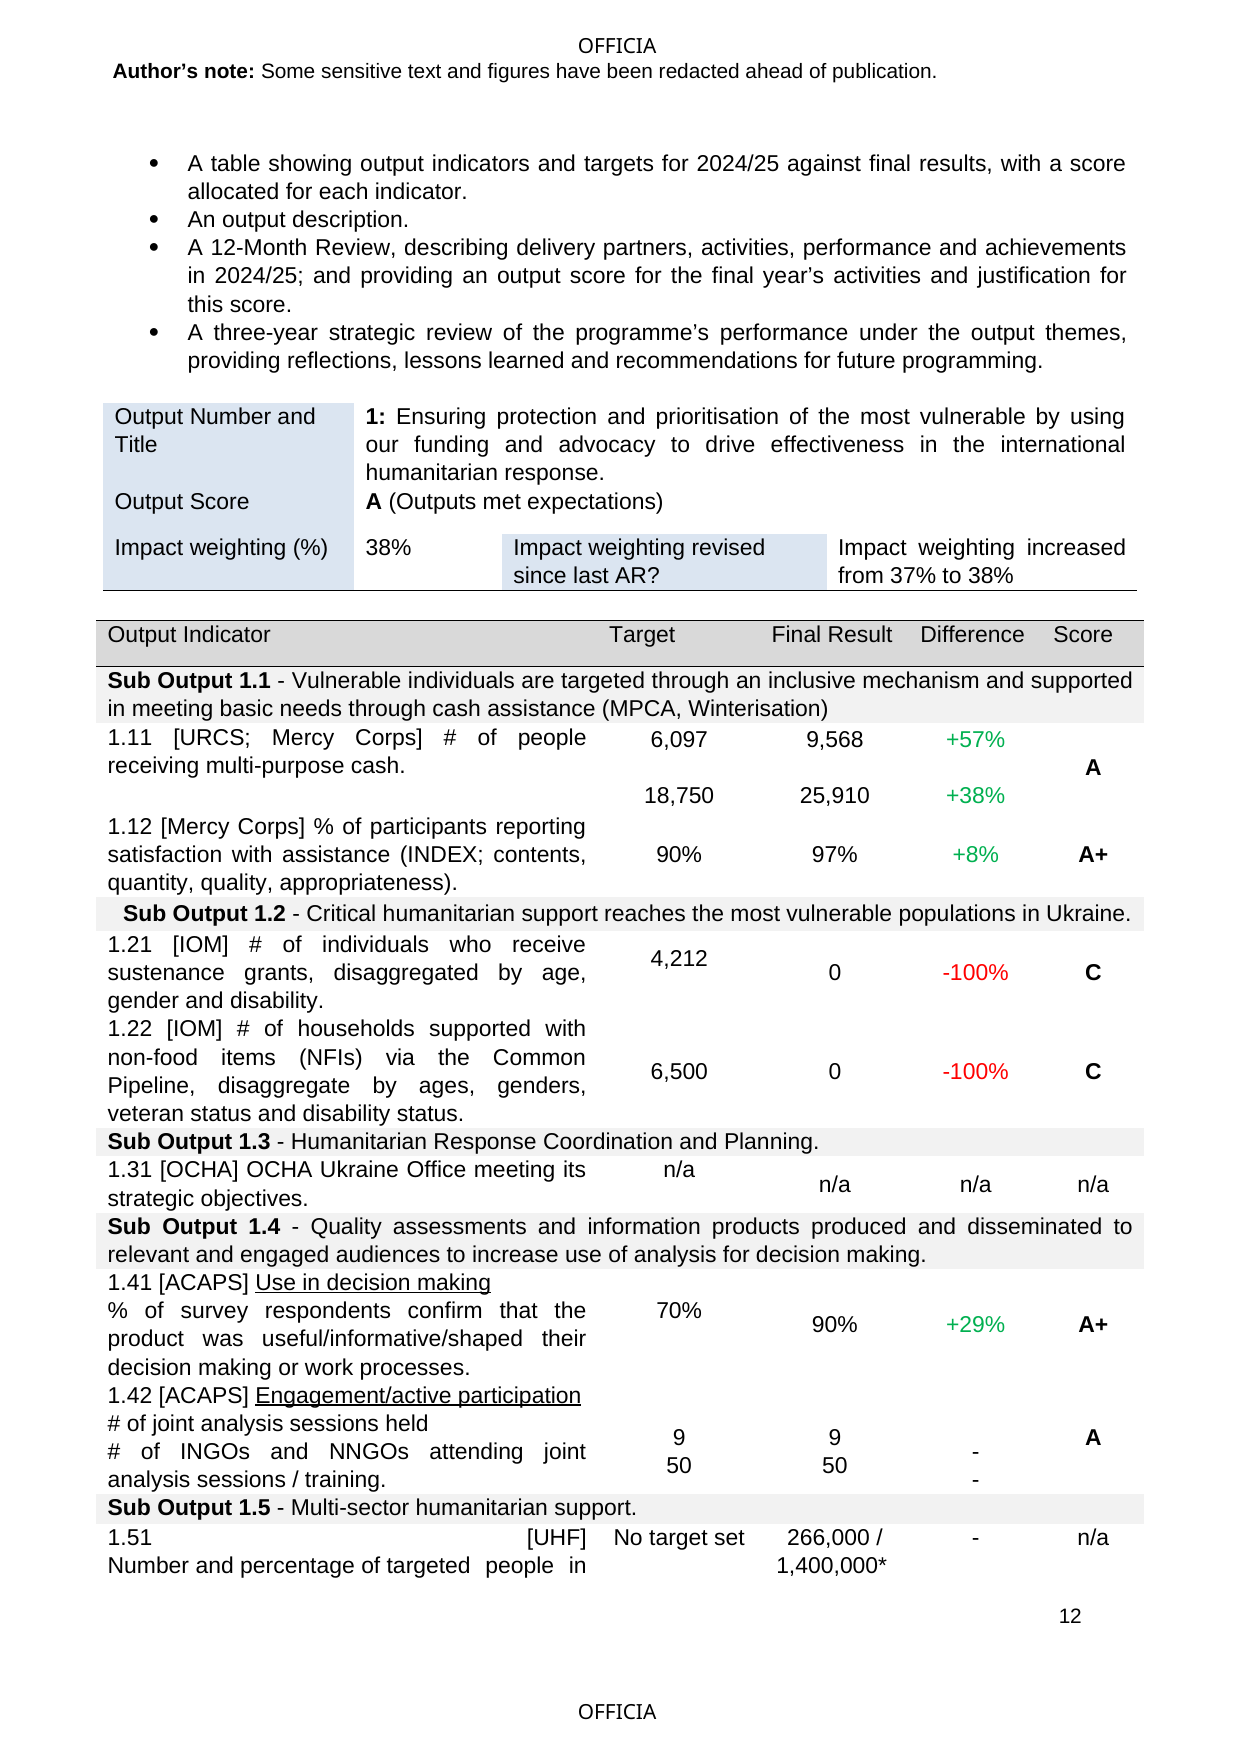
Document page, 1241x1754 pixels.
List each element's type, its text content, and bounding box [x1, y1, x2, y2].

table_cell A [1042, 1382, 1144, 1494]
table_cell 9 50 [760, 1382, 909, 1494]
table_cell - - [909, 1382, 1042, 1494]
table_cell No target set [598, 1524, 760, 1580]
table_cell Sub Output 1.2 - Critical humanitarian support reaches the most vulnerable populations in Ukraine. [96, 897, 1144, 931]
table_cell 97% [760, 813, 909, 897]
table_cell Output Score [103, 488, 354, 534]
table_header 1: Ensuring protection and prioritisation of the most vulnerable by using our funding and advocacy to drive effectiveness in the international humanitarian response. [354, 403, 1137, 488]
table_cell +57% +38% [909, 724, 1042, 813]
list An output description. [150, 206, 1128, 233]
table_cell 0 [760, 1015, 909, 1128]
table_cell 6,097 18,750 [598, 724, 760, 813]
table_cell 9,568 25,910 [760, 724, 909, 813]
table_cell 1.11 [URCS; Mercy Corps] # of people receiving multi-purpose cash. [96, 724, 598, 813]
table_cell n/a [598, 1156, 760, 1213]
table_cell A+ [1042, 813, 1144, 897]
list A table showing output indicators and targets for 2024/25 against final results, with a score allocated for each indicator. [150, 150, 1128, 204]
table_cell Sub Output 1.4 - Quality assessments and information products produced and disseminated to relevant and engaged audiences to increase use of analysis for decision making. [96, 1213, 1144, 1269]
table_cell 90% [598, 813, 760, 897]
table_cell 1.12 [Mercy Corps] % of participants reporting satisfaction with assistance (INDEX; contents, quantity, quality, appropriateness). [96, 813, 598, 897]
table_cell 266,000 / 1,400,000* [760, 1524, 909, 1580]
table_cell n/a [1042, 1156, 1144, 1213]
table_cell C [1042, 931, 1144, 1015]
table_header Output Number and Title [103, 403, 354, 488]
table_cell 38% [354, 534, 502, 590]
table_cell 1.41 [ACAPS] Use in decision making % of survey respondents confirm that the product was useful/informative/shaped their decision making or work processes. [96, 1269, 598, 1382]
table_cell -100% [909, 931, 1042, 1015]
table_header Output Indicator [96, 621, 598, 666]
table_cell A [1042, 724, 1144, 813]
table_cell A (Outputs met expectations) [354, 488, 1137, 534]
table_cell n/a [1042, 1524, 1144, 1580]
table_header Difference [909, 621, 1042, 666]
table_header Target [598, 621, 760, 666]
table_cell 1.42 [ACAPS] Engagement/active participation # of joint analysis sessions held # of INGOs and NNGOs attending joint analysis sessions / training. [96, 1382, 598, 1494]
table_cell 1.51 [UHF] Number and percentage of targeted people in [96, 1524, 598, 1580]
table_cell 1.31 [OCHA] OCHA Ukraine Office meeting its strategic objectives. [96, 1156, 598, 1213]
table_cell 9 50 [598, 1382, 760, 1494]
table_cell Sub Output 1.5 - Multi-sector humanitarian support. [96, 1494, 1144, 1524]
table_cell +29% [909, 1269, 1042, 1382]
table_header Final Result [760, 621, 909, 666]
table_cell 70% [598, 1269, 760, 1382]
list A three-year strategic review of the programme’s performance under the output themes, providing reflections, lessons learned and recommendations for future programming. [150, 319, 1128, 373]
table_cell C [1042, 1015, 1144, 1128]
table_cell - [909, 1524, 1042, 1580]
table_cell 1.21 [IOM] # of individuals who receive sustenance grants, disaggregated by age, gender and disability. [96, 931, 598, 1015]
table_cell 90% [760, 1269, 909, 1382]
table_cell -100% [909, 1015, 1042, 1128]
table_cell Impact weighting increased from 37% to 38% [827, 534, 1137, 590]
table_header Score [1042, 621, 1144, 666]
table_cell 0 [760, 931, 909, 1015]
table_cell n/a [909, 1156, 1042, 1213]
table_cell 6,500 [598, 1015, 760, 1128]
table_cell 4,212 [598, 931, 760, 1015]
table_cell Impact weighting revised since last AR? [502, 534, 827, 590]
table_cell Sub Output 1.1 - Vulnerable individuals are targeted through an inclusive mechanism and supported in meeting basic needs through cash assistance (MPCA, Winterisation) [96, 667, 1144, 723]
list A 12-Month Review, describing delivery partners, activities, performance and achievements in 2024/25; and providing an output score for the final year’s activities and justification for this score. [150, 234, 1128, 317]
table_cell Impact weighting (%) [103, 534, 354, 590]
table_cell 1.22 [IOM] # of households supported with non-food items (NFIs) via the Common Pipeline, disaggregate by ages, genders, veteran status and disability status. [96, 1015, 598, 1128]
table_cell +8% [909, 813, 1042, 897]
table_cell A+ [1042, 1269, 1144, 1382]
table_cell n/a [760, 1156, 909, 1213]
table_cell Sub Output 1.3 - Humanitarian Response Coordination and Planning. [96, 1128, 1144, 1156]
